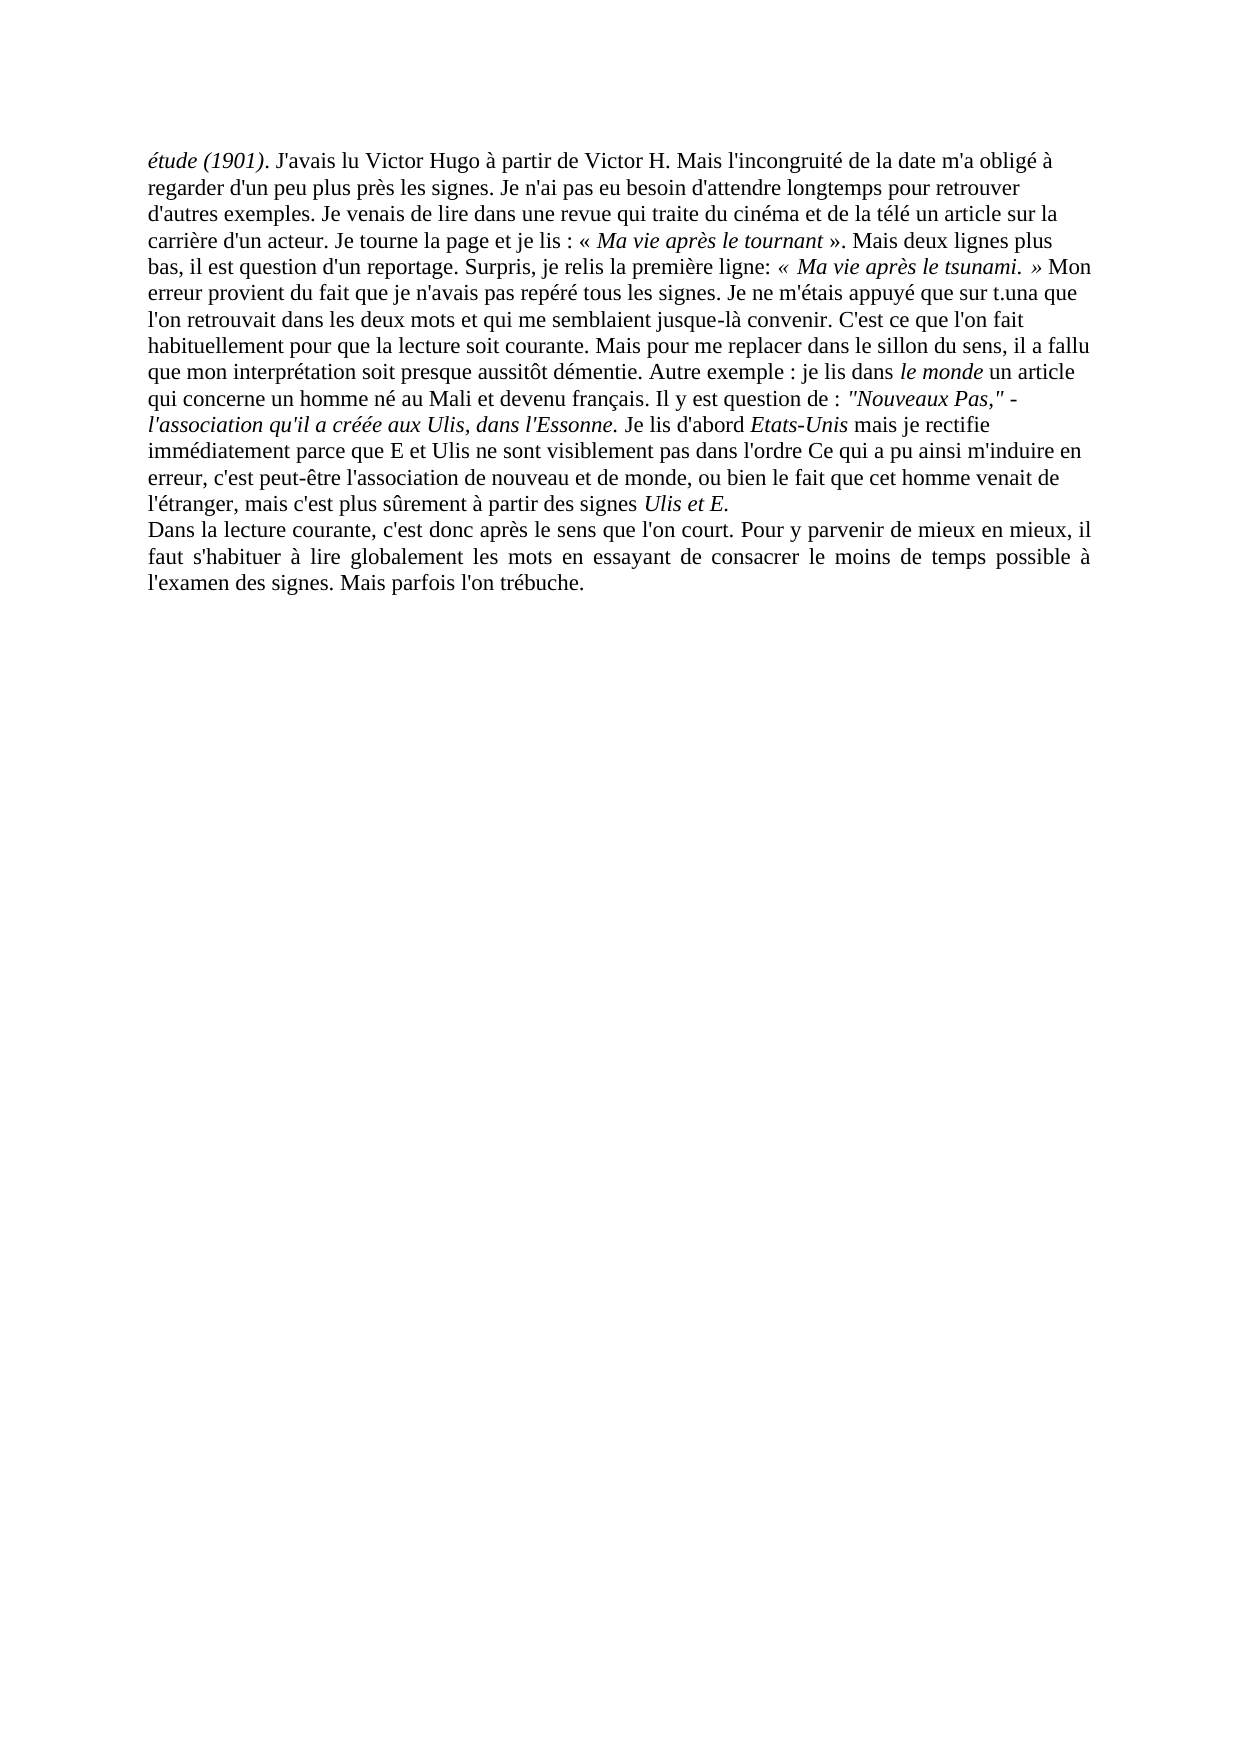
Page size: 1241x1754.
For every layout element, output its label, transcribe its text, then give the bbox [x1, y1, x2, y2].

text Dans la lecture courante, c'est donc après le sens que l'on court. Pour y parvenir de mieux en mieux, il faut s'habituer à lire globalement les mots en essayant de consacrer le moins de temps possible à l'examen des signes. Mais parfois l'on trébuche. [148, 517, 1093, 596]
text étude (1901). J'avais lu Victor Hugo à partir de Victor H. Mais l'incongruité de la date m'a obligé à regarder d'un peu plus près les signes. Je n'ai pas eu besoin d'attendre longtemps pour retrouver d'autres exemples. Je venais de lire dans une revue qui traite du cinéma et de la télé un article sur la carrière d'un acteur. Je tourne la page et je lis : « Ma vie après le tournant ». Mais deux lignes plus bas, il est question d'un reportage. Surpris, je relis la première ligne: « Ma vie après le tsunami. » Mon erreur provient du fait que je n'avais pas repéré tous les signes. Je ne m'étais appuyé que sur t.una que l'on retrouvait dans les deux mots et qui me semblaient jusque‑là convenir. C'est ce que l'on fait habituellement pour que la lecture soit courante. Mais pour me replacer dans le sillon du sens, il a fallu que mon interprétation soit presque aussitôt démentie. Autre exemple : je lis dans le monde un article qui concerne un homme né au Mali et devenu français. Il y est question de : "Nouveaux Pas," ‑ l'association qu'il a créée aux Ulis, dans l'Essonne. Je lis d'abord Etats-Unis mais je rectifie immédiatement parce que E et Ulis ne sont visiblement pas dans l'ordre Ce qui a pu ainsi m'induire en erreur, c'est peut‑être l'association de nouveau et de monde, ou bien le fait que cet homme venait de l'étranger, mais c'est plus sûrement à partir des signes Ulis et E. [148, 148, 1093, 517]
